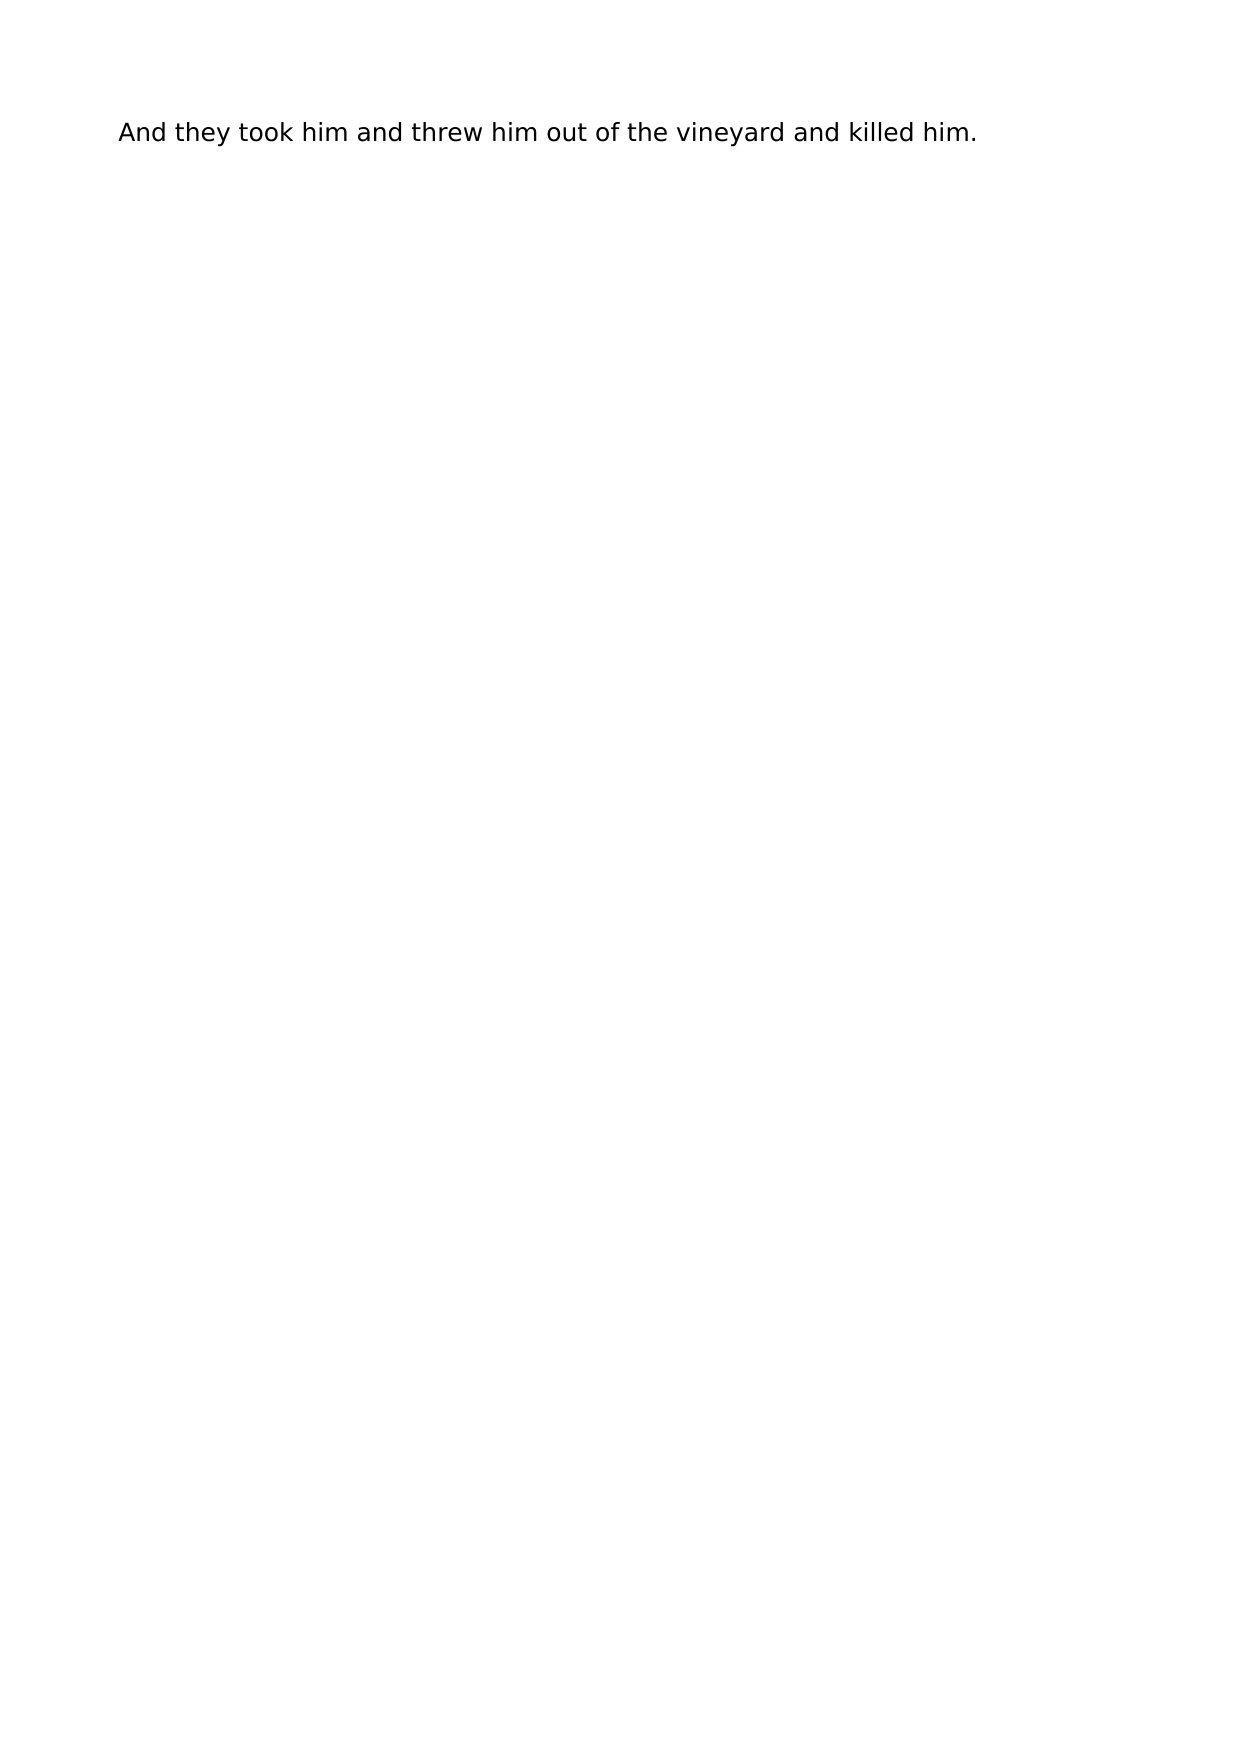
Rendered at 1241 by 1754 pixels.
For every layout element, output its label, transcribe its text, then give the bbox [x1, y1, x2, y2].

text And they took him and threw him out of the vineyard and killed him. [118, 118, 1122, 147]
